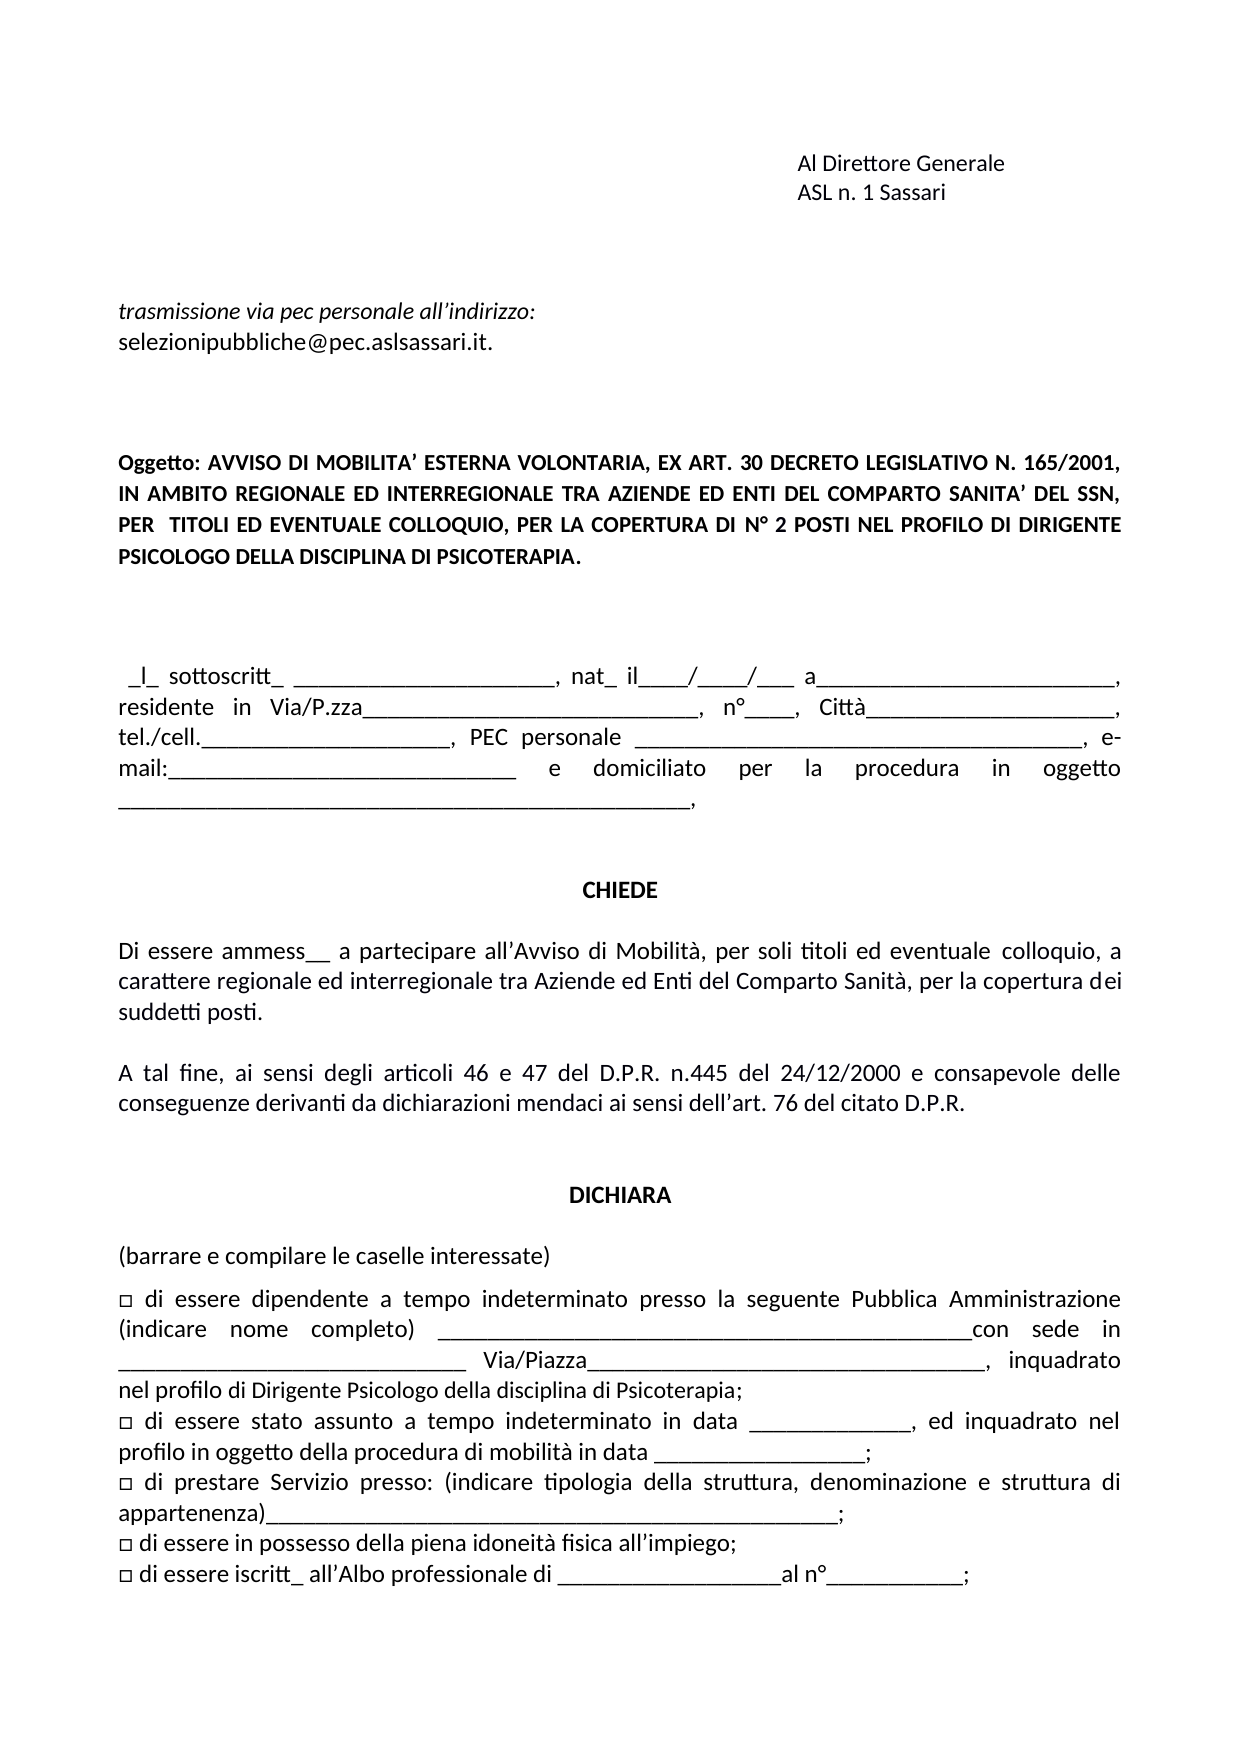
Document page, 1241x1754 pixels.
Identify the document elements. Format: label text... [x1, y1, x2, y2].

text DICHIARA [118, 1179, 1122, 1209]
text Di essere ammess__ a partecipare all’Avviso di Mobilità, per soli titoli ed eventuale colloquio, a carattere regionale ed interregionale tra Aziende ed Enti del Comparto Sanità, per la copertura dei suddetti posti. [118, 935, 1122, 1026]
text □ di essere dipendente a tempo indeterminato presso la seguente Pubblica Amministrazione (indicare nome completo) ___________________________________________con sede in ____________________________ Via/Piazza________________________________, inquadrato nel profilo di Dirigente Psicologo della disciplina di Psicoterapia; [118, 1283, 1122, 1405]
text ASL n. 1 Sassari [797, 177, 1122, 206]
text A tal fine, ai sensi degli articoli 46 e 47 del D.P.R. n.445 del 24/12/2000 e consapevole delle conseguenze derivanti da dichiarazioni mendaci ai sensi dell’art. 76 del citato D.P.R. [118, 1057, 1122, 1118]
text selezionipubbliche@pec.aslsassari.it. [118, 326, 1122, 356]
text CHIEDE [118, 874, 1122, 904]
text □ di essere stato assunto a tempo indeterminato in data _____________, ed inquadrato nel profilo in oggetto della procedura di mobilità in data _________________; [118, 1405, 1122, 1466]
text (barrare e compilare le caselle interessate) [118, 1240, 1122, 1271]
text trasmissione via pec personale all’indirizzo: [118, 296, 1122, 326]
text □ di essere in possesso della piena idoneità fisica all’impiego; [118, 1527, 1122, 1558]
text Oggetto: AVVISO DI MOBILITA’ ESTERNA VOLONTARIA, EX ART. 30 DECRETO LEGISLATIVO N. 165/2001, IN AMBITO REGIONALE ED INTERREGIONALE TRA AZIENDE ED ENTI DEL COMPARTO SANITA’ DEL SSN, PER TITOLI ED EVENTUALE COLLOQUIO, PER LA COPERTURA DI N° 2 POSTI NEL PROFILO DI DIRIGENTE PSICOLOGO DELLA DISCIPLINA DI PSICOTERAPIA. [118, 445, 1122, 570]
text □ di prestare Servizio presso: (indicare tipologia della struttura, denominazione e struttura di appartenenza)______________________________________________; [118, 1466, 1122, 1527]
text _l_ sottoscritt_ _____________________, nat_ il____/____/___ a________________________, residente in Via/P.zza___________________________, n°____, Città____________________, tel./cell.____________________, PEC personale ____________________________________, e-mail:____________________________ e domiciliato per la procedura in oggetto ______________________________________________, [118, 660, 1122, 813]
text Al Direttore Generale [797, 148, 1122, 177]
text □ di essere iscritt_ all’Albo professionale di __________________al n°___________; [118, 1558, 1122, 1588]
